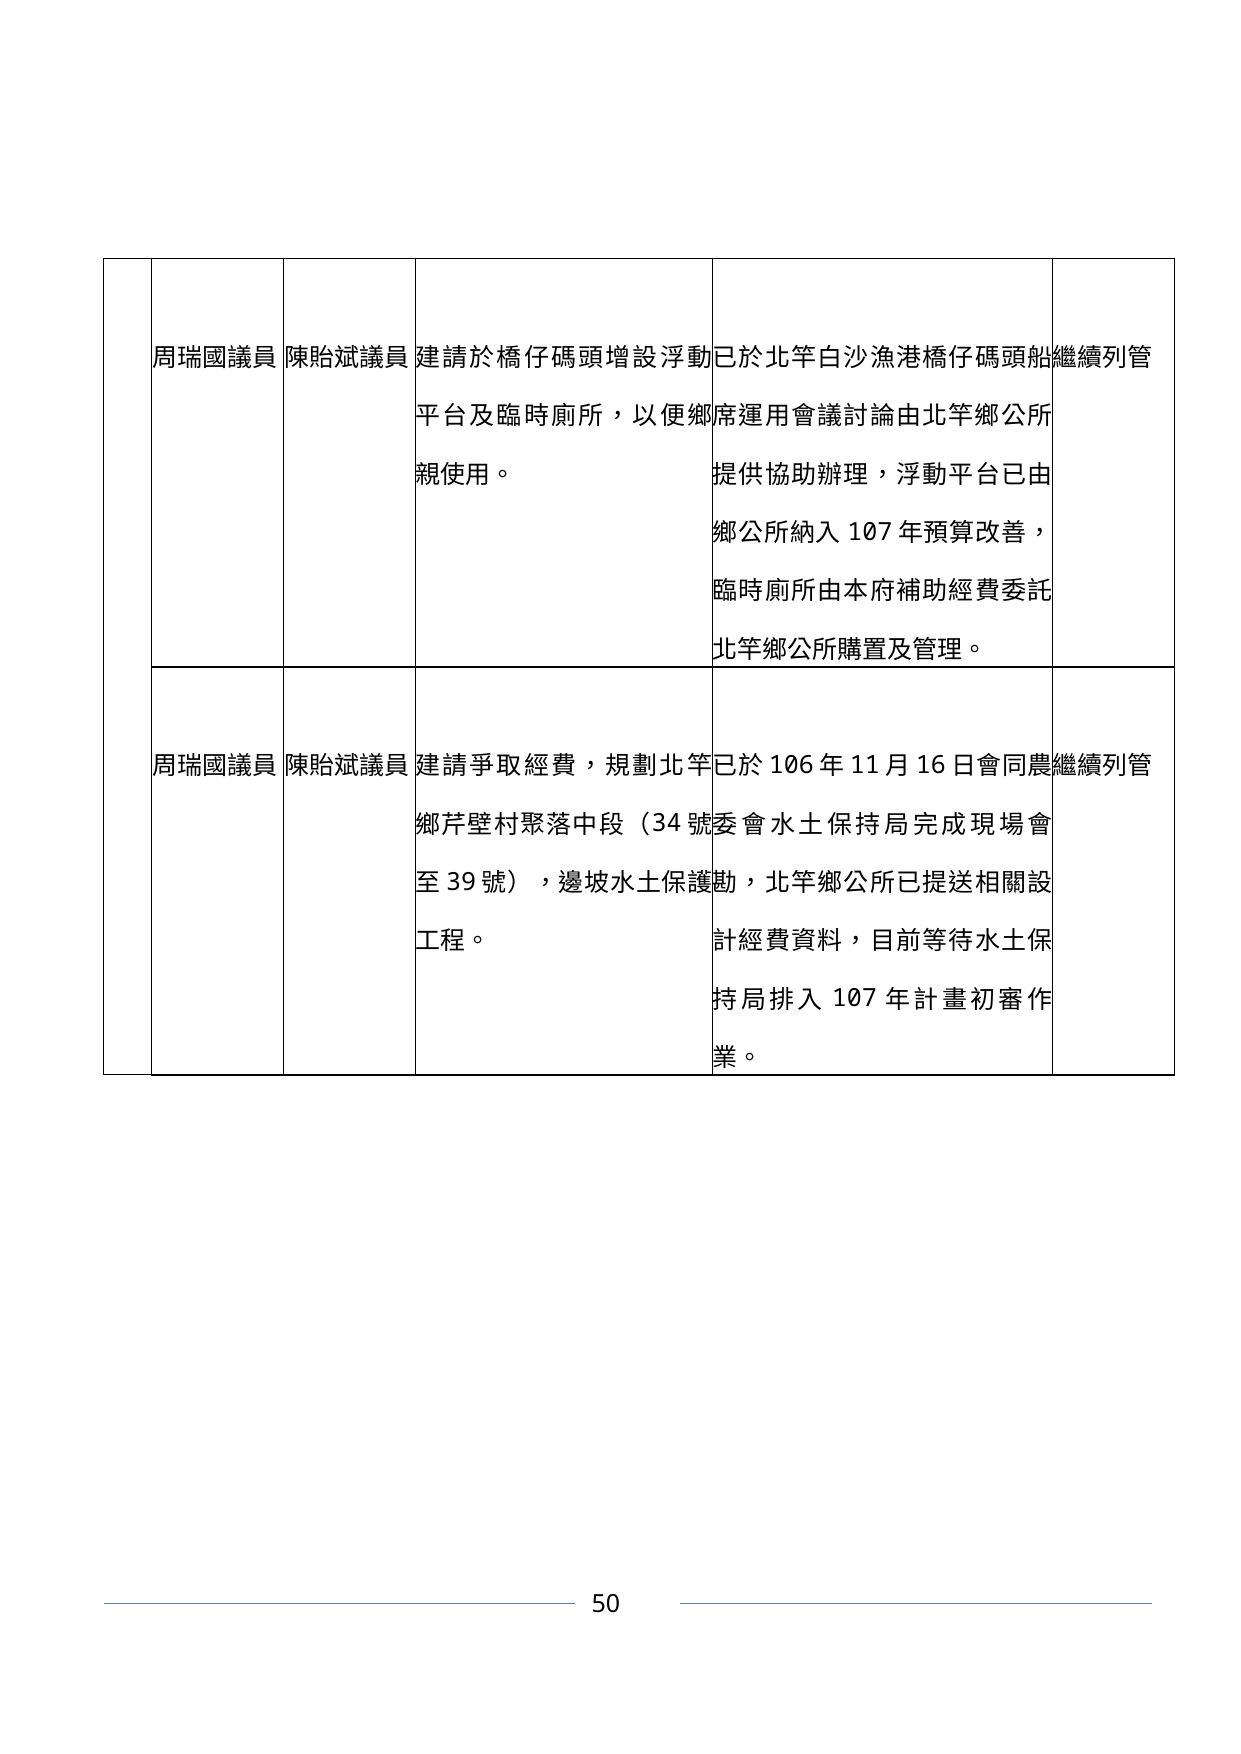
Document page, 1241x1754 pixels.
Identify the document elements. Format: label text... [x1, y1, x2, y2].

table_cell 繼續列管 [1053, 668, 1174, 1074]
table_cell 陳貽斌議員 [284, 259, 415, 666]
table_cell 陳貽斌議員 [284, 668, 415, 1074]
table_cell 建請爭取經費，規劃北竿鄉芹壁村聚落中段（34號至39號），邊坡水土保護工程。 [416, 668, 712, 1074]
table_cell 繼續列管 [1053, 259, 1174, 666]
table_cell 周瑞國議員 [152, 259, 283, 666]
table_cell 建請於橋仔碼頭增設浮動平台及臨時廁所，以便鄉親使用。 [416, 259, 712, 666]
table_cell 周瑞國議員 [152, 668, 283, 1074]
table_cell 已於106年11月16日會同農委會水土保持局完成現場會勘，北竿鄉公所已提送相關設計經費資料，目前等待水土保持局排入107年計畫初審作業。 [713, 668, 1052, 1074]
table_cell 已於北竿白沙漁港橋仔碼頭船席運用會議討論由北竿鄉公所提供協助辦理，浮動平台已由鄉公所納入107年預算改善，臨時廁所由本府補助經費委託北竿鄉公所購置及管理。 [713, 259, 1052, 666]
